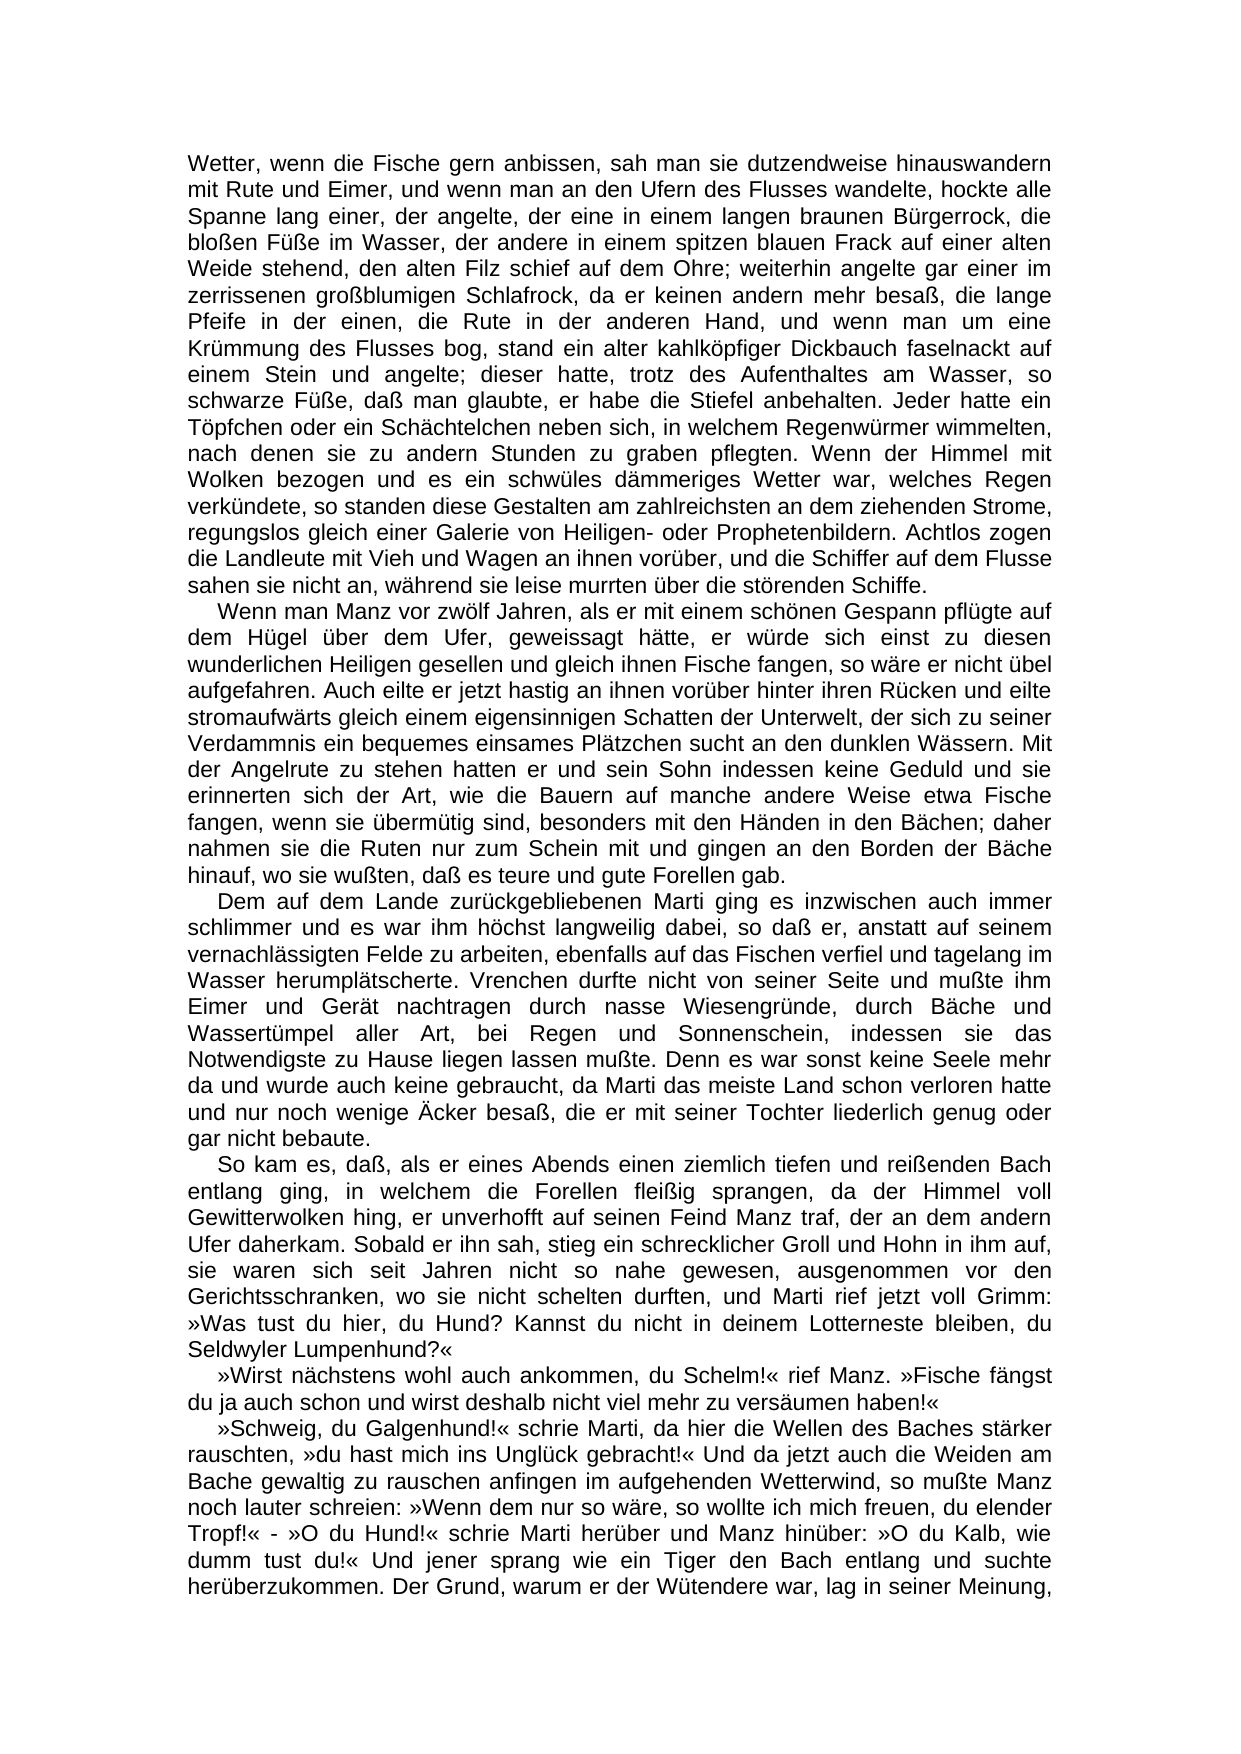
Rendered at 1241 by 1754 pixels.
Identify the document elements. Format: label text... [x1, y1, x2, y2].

text »Wirst nächstens wohl auch ankommen, du Schelm!« rief Manz. »Fische fängst du ja auch schon und wirst deshalb nicht viel mehr zu versäumen haben!« [187, 1362, 1053, 1415]
text »Schweig, du Galgenhund!« schrie Marti, da hier die Wellen des Baches stärker rauschten, »du hast mich ins Unglück gebracht!« Und da jetzt auch die Weiden am Bache gewaltig zu rauschen anfingen im aufgehenden Wetterwind, so mußte Manz noch lauter schreien: »Wenn dem nur so wäre, so wollte ich mich freuen, du elender Tropf!« - »O du Hund!« schrie Marti herüber und Manz hinüber: »O du Kalb, wie dumm tust du!« Und jener sprang wie ein Tiger den Bach entlang und suchte herüberzukommen. Der Grund, warum er der Wütendere war, lag in seiner Meinung, [187, 1415, 1053, 1599]
text Dem auf dem Lande zurückgebliebenen Marti ging es inzwischen auch immer schlimmer und es war ihm höchst langweilig dabei, so daß er, anstatt auf seinem vernachlässigten Felde zu arbeiten, ebenfalls auf das Fischen verfiel und tagelang im Wasser herumplätscherte. Vrenchen durfte nicht von seiner Seite und mußte ihm Eimer und Gerät nachtragen durch nasse Wiesengründe, durch Bäche und Wassertümpel aller Art, bei Regen und Sonnenschein, indessen sie das Notwendigste zu Hause liegen lassen mußte. Denn es war sonst keine Seele mehr da und wurde auch keine gebraucht, da Marti das meiste Land schon verloren hatte und nur noch wenige Äcker besaß, die er mit seiner Tochter liederlich genug oder gar nicht bebaute. [187, 888, 1053, 1151]
text Wetter, wenn die Fische gern anbissen, sah man sie dutzendweise hinauswandern mit Rute und Eimer, und wenn man an den Ufern des Flusses wandelte, hockte alle Spanne lang einer, der angelte, der eine in einem langen braunen Bürgerrock, die bloßen Füße im Wasser, der andere in einem spitzen blauen Frack auf einer alten Weide stehend, den alten Filz schief auf dem Ohre; weiterhin angelte gar einer im zerrissenen großblumigen Schlafrock, da er keinen andern mehr besaß, die lange Pfeife in der einen, die Rute in der anderen Hand, und wenn man um eine Krümmung des Flusses bog, stand ein alter kahlköpfiger Dickbauch faselnackt auf einem Stein und angelte; dieser hatte, trotz des Aufenthaltes am Wasser, so schwarze Füße, daß man glaubte, er habe die Stiefel anbehalten. Jeder hatte ein Töpfchen oder ein Schächtelchen neben sich, in welchem Regenwürmer wimmelten, nach denen sie zu andern Stunden zu graben pflegten. Wenn der Himmel mit Wolken bezogen und es ein schwüles dämmeriges Wetter war, welches Regen verkündete, so standen diese Gestalten am zahlreichsten an dem ziehenden Strome, regungslos gleich einer Galerie von Heiligen- oder Prophetenbildern. Achtlos zogen die Landleute mit Vieh und Wagen an ihnen vorüber, und die Schiffer auf dem Flusse sahen sie nicht an, während sie leise murrten über die störenden Schiffe. [187, 150, 1053, 598]
text Wenn man Manz vor zwölf Jahren, als er mit einem schönen Gespann pflügte auf dem Hügel über dem Ufer, geweissagt hätte, er würde sich einst zu diesen wunderlichen Heiligen gesellen und gleich ihnen Fische fangen, so wäre er nicht übel aufgefahren. Auch eilte er jetzt hastig an ihnen vorüber hinter ihren Rücken und eilte stromaufwärts gleich einem eigensinnigen Schatten der Unterwelt, der sich zu seiner Verdammnis ein bequemes einsames Plätzchen sucht an den dunklen Wässern. Mit der Angelrute zu stehen hatten er und sein Sohn indessen keine Geduld und sie erinnerten sich der Art, wie die Bauern auf manche andere Weise etwa Fische fangen, wenn sie übermütig sind, besonders mit den Händen in den Bächen; daher nahmen sie die Ruten nur zum Schein mit und gingen an den Borden der Bäche hinauf, wo sie wußten, daß es teure und gute Forellen gab. [187, 598, 1053, 888]
text So kam es, daß, als er eines Abends einen ziemlich tiefen und reißenden Bach entlang ging, in welchem die Forellen fleißig sprangen, da der Himmel voll Gewitterwolken hing, er unverhofft auf seinen Feind Manz traf, der an dem andern Ufer daherkam. Sobald er ihn sah, stieg ein schrecklicher Groll und Hohn in ihm auf, sie waren sich seit Jahren nicht so nahe gewesen, ausgenommen vor den Gerichtsschranken, wo sie nicht schelten durften, und Marti rief jetzt voll Grimm: »Was tust du hier, du Hund? Kannst du nicht in deinem Lotterneste bleiben, du Seldwyler Lumpenhund?« [187, 1151, 1053, 1362]
